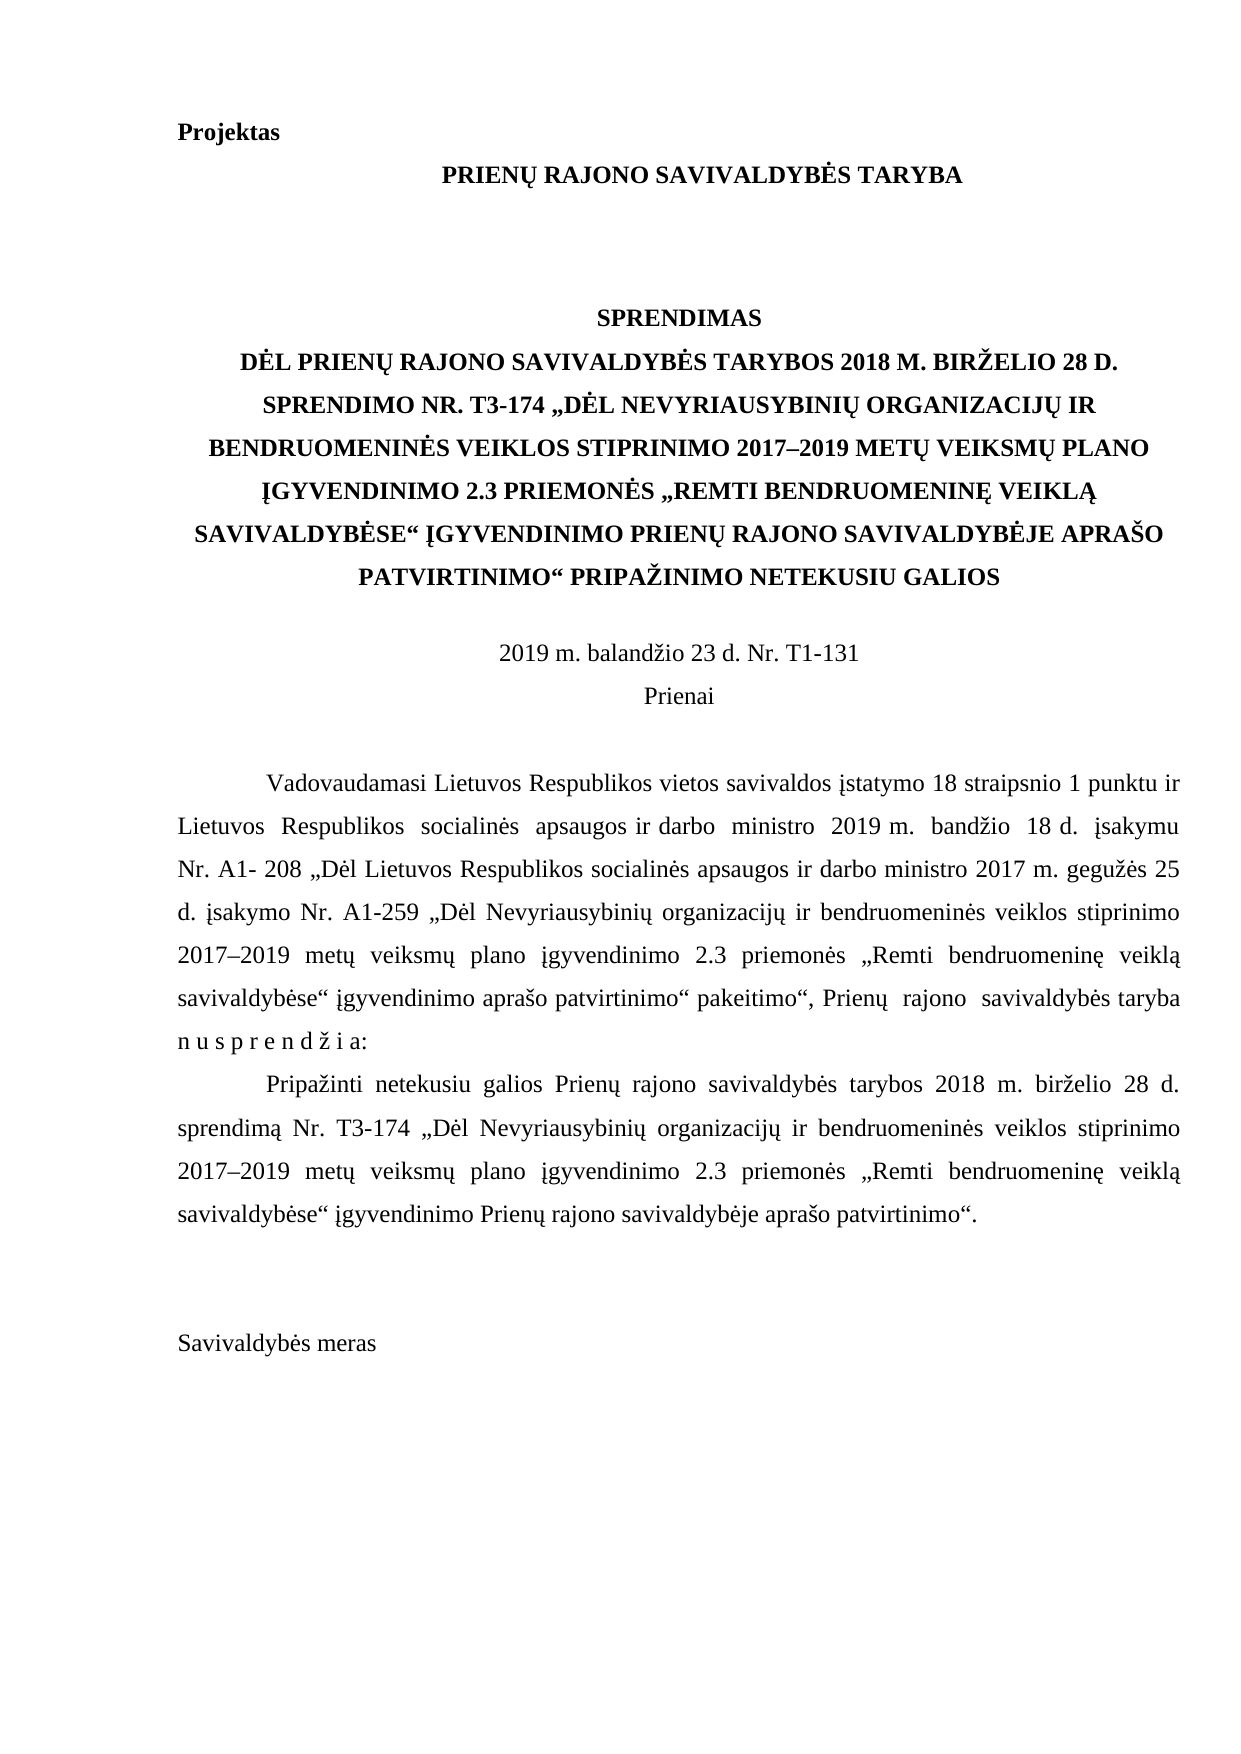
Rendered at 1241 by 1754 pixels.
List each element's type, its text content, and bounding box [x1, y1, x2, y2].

text DĖL PRIENŲ RAJONO SAVIVALDYBĖS TARYBOS 2018 M. BIRŽELIO 28 D. SPRENDIMO NR. T3-174 „DĖL NEVYRIAUSYBINIŲ ORGANIZACIJŲ IR BENDRUOMENINĖS VEIKLOS STIPRINIMO 2017–2019 METŲ VEIKSMŲ PLANO ĮGYVENDINIMO 2.3 PRIEMONĖS „REMTI BENDRUOMENINĘ VEIKLĄ SAVIVALDYBĖSE“ ĮGYVENDINIMO PRIENŲ RAJONO SAVIVALDYBĖJE APRAŠO PATVIRTINIMO“ PRIPAŽINIMO NETEKUSIU GALIOS [177, 347, 1181, 591]
text [1002, 117, 1181, 145]
text Savivaldybės meras [177, 1328, 1181, 1400]
text Vadovaudamasi Lietuvos Respublikos vietos savivaldos įstatymo 18 straipsnio 1 punktu ir Lietuvos Respublikos socialinės apsaugos ir darbo ministro 2019 m. bandžio 18 d. įsakymu Nr. A1- 208 „Dėl Lietuvos Respublikos socialinės apsaugos ir darbo ministro 2017 m. gegužės 25 d. įsakymo Nr. A1-259 „Dėl Nevyriausybinių organizacijų ir bendruomeninės veiklos stiprinimo 2017–2019 metų veiksmų plano įgyvendinimo 2.3 priemonės „Remti bendruomeninę veiklą savivaldybėse“ įgyvendinimo aprašo patvirtinimo“ pakeitimo“, Prienų rajono savivaldybės taryba n u s p r e n d ž i a: [177, 768, 1181, 1055]
text SPRENDIMAS [177, 303, 1181, 332]
text Pripažinti netekusiu galios Prienų rajono savivaldybės tarybos 2018 m. birželio 28 d. sprendimą Nr. T3-174 „Dėl Nevyriausybinių organizacijų ir bendruomeninės veiklos stiprinimo 2017–2019 metų veiksmų plano įgyvendinimo 2.3 priemonės „Remti bendruomeninę veiklą savivaldybėse“ įgyvendinimo Prienų rajono savivaldybėje aprašo patvirtinimo“. [177, 1069, 1181, 1228]
text Projektas [177, 117, 343, 145]
text PRIENŲ RAJONO SAVIVALDYBĖS TARYBA [402, 160, 1002, 188]
text 2019 m. balandžio 23 d. Nr. T1-131 [177, 638, 1181, 667]
text Prienai [177, 681, 1181, 710]
